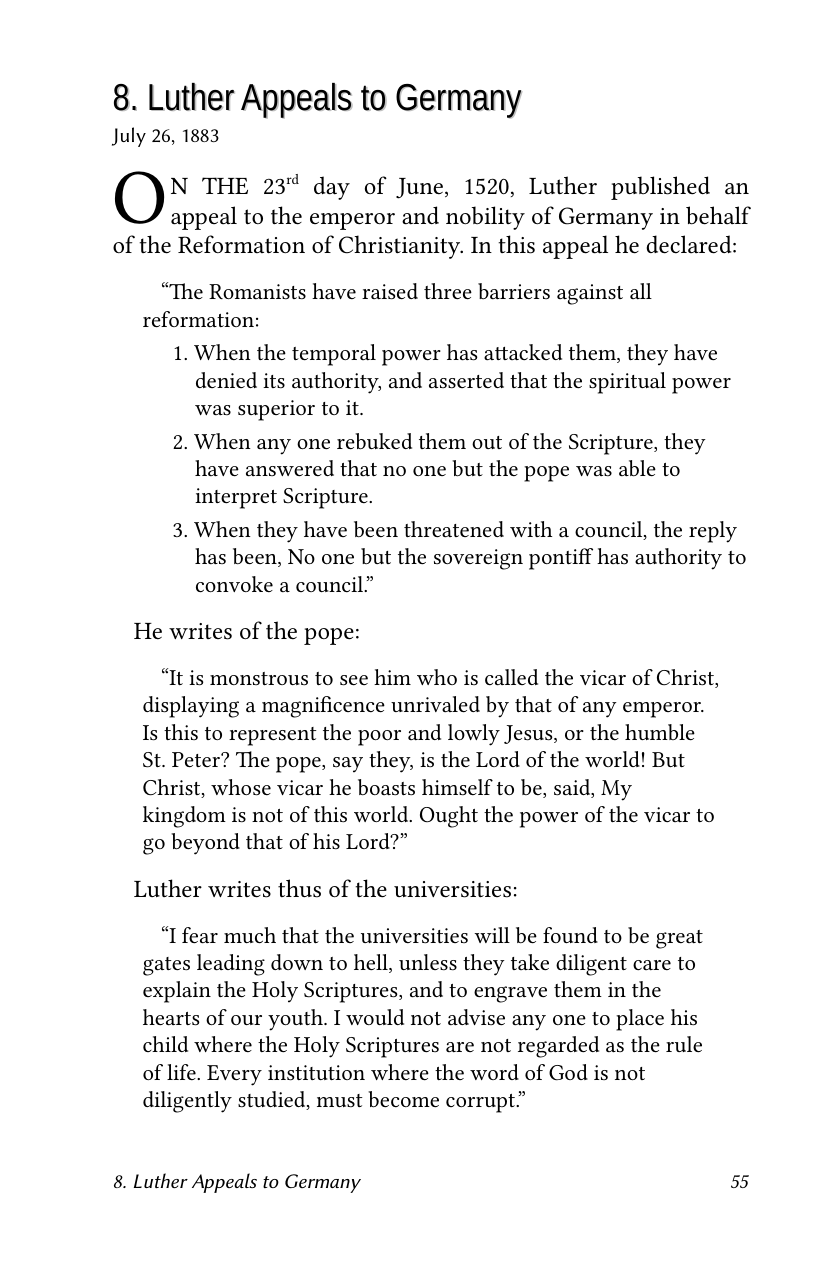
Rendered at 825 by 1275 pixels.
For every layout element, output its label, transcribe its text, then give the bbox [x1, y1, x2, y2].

text He writes of the pope: [112, 617, 750, 646]
text “The Romanists have raised three barriers against all reformation: [142, 279, 720, 333]
title Luther Appeals to Germany [112, 75, 750, 118]
text “It is monstrous to see him who is called the vicar of Christ, displaying a magnificence unrivaled by that of any emperor. Is this to represent the poor and lowly Jesus, or the humble St. Peter? The pope, say they, is the Lord of the world! But Christ, whose vicar he boasts himself to be, said, My kingdom is not of this world. Ought the power of the vicar to go beyond that of his Lord?” [142, 665, 720, 855]
text ON THE 23rd day of June, 1520, Luther published an appeal to the emperor and nobility of Germany in behalf of the Reformation of Christianity. In this appeal he declared: [112, 172, 750, 260]
text Luther writes thus of the universities: [112, 875, 750, 903]
list When the temporal power has attacked them, they have denied its authority, and asserted that the spiritual power was superior to it. [172, 340, 750, 421]
text July 26, 1883 [112, 124, 750, 148]
text “I fear much that the universities will be found to be great gates leading down to hell, unless they take diligent care to explain the Holy Scriptures, and to engrave them in the hearts of our youth. I would not advise any one to place his child where the Holy Scriptures are not regarded as the rule of life. Every institution where the word of God is not diligently studied, must become corrupt.” [142, 923, 720, 1113]
list When any one rebuked them out of the Scripture, they have answered that no one but the pope was able to interpret Scripture. [172, 428, 750, 509]
list When they have been threatened with a council, the reply has been, No one but the sovereign pontiff has authority to convoke a council.” [172, 517, 750, 598]
